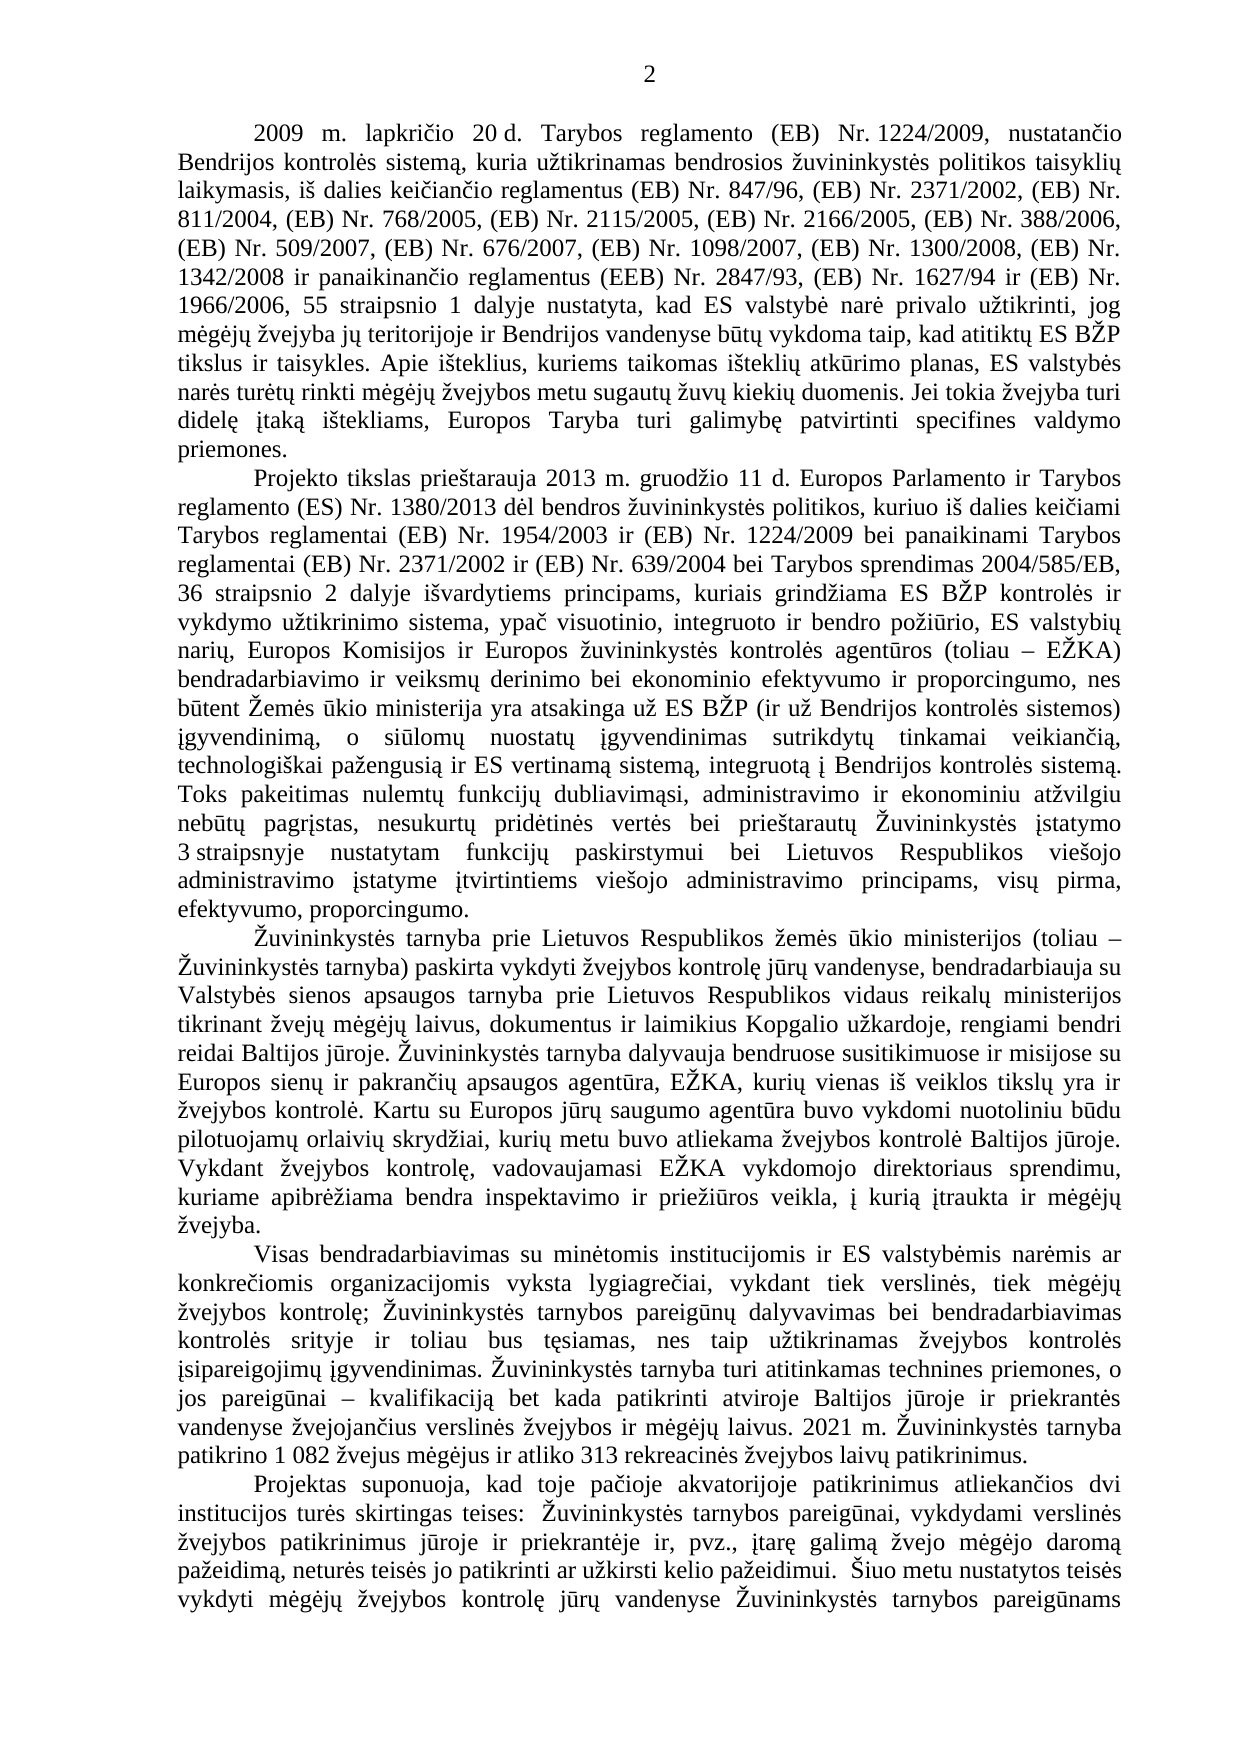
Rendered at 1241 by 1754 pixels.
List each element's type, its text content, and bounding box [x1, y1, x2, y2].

text 2009 m. lapkričio 20 d. Tarybos reglamento (EB) Nr. 1224/2009, nustatančio Bendrijos kontrolės sistemą, kuria užtikrinamas bendrosios žuvininkystės politikos taisyklių laikymasis, iš dalies keičiančio reglamentus (EB) Nr. 847/96, (EB) Nr. 2371/2002, (EB) Nr. 811/2004, (EB) Nr. 768/2005, (EB) Nr. 2115/2005, (EB) Nr. 2166/2005, (EB) Nr. 388/2006, (EB) Nr. 509/2007, (EB) Nr. 676/2007, (EB) Nr. 1098/2007, (EB) Nr. 1300/2008, (EB) Nr. 1342/2008 ir panaikinančio reglamentus (EEB) Nr. 2847/93, (EB) Nr. 1627/94 ir (EB) Nr. 1966/2006, 55 straipsnio 1 dalyje nustatyta, kad ES valstybė narė privalo užtikrinti, jog mėgėjų žvejyba jų teritorijoje ir Bendrijos vandenyse būtų vykdoma taip, kad atitiktų ES BŽP tikslus ir taisykles. Apie išteklius, kuriems taikomas išteklių atkūrimo planas, ES valstybės narės turėtų rinkti mėgėjų žvejybos metu sugautų žuvų kiekių duomenis. Jei tokia žvejyba turi didelę įtaką ištekliams, Europos Taryba turi galimybę patvirtinti specifines valdymo priemones. [177, 118, 1122, 463]
text Visas bendradarbiavimas su minėtomis institucijomis ir ES valstybėmis narėmis ar konkrečiomis organizacijomis vyksta lygiagrečiai, vykdant tiek verslinės, tiek mėgėjų žvejybos kontrolę; Žuvininkystės tarnybos pareigūnų dalyvavimas bei bendradarbiavimas kontrolės srityje ir toliau bus tęsiamas, nes taip užtikrinamas žvejybos kontrolės įsipareigojimų įgyvendinimas. Žuvininkystės tarnyba turi atitinkamas technines priemones, o jos pareigūnai – kvalifikaciją bet kada patikrinti atviroje Baltijos jūroje ir priekrantės vandenyse žvejojančius verslinės žvejybos ir mėgėjų laivus. 2021 m. Žuvininkystės tarnyba patikrino 1 082 žvejus mėgėjus ir atliko 313 rekreacinės žvejybos laivų patikrinimus. [177, 1239, 1122, 1469]
text Žuvininkystės tarnyba prie Lietuvos Respublikos žemės ūkio ministerijos (toliau – Žuvininkystės tarnyba) paskirta vykdyti žvejybos kontrolę jūrų vandenyse, bendradarbiauja su Valstybės sienos apsaugos tarnyba prie Lietuvos Respublikos vidaus reikalų ministerijos tikrinant žvejų mėgėjų laivus, dokumentus ir laimikius Kopgalio užkardoje, rengiami bendri reidai Baltijos jūroje. Žuvininkystės tarnyba dalyvauja bendruose susitikimuose ir misijose su Europos sienų ir pakrančių apsaugos agentūra, EŽKA, kurių vienas iš veiklos tikslų yra ir žvejybos kontrolė. Kartu su Europos jūrų saugumo agentūra buvo vykdomi nuotoliniu būdu pilotuojamų orlaivių skrydžiai, kurių metu buvo atliekama žvejybos kontrolė Baltijos jūroje. Vykdant žvejybos kontrolę, vadovaujamasi EŽKA vykdomojo direktoriaus sprendimu, kuriame apibrėžiama bendra inspektavimo ir priežiūros veikla, į kurią įtraukta ir mėgėjų žvejyba. [177, 923, 1122, 1239]
text Projekto tikslas prieštarauja 2013 m. gruodžio 11 d. Europos Parlamento ir Tarybos reglamento (ES) Nr. 1380/2013 dėl bendros žuvininkystės politikos, kuriuo iš dalies keičiami Tarybos reglamentai (EB) Nr. 1954/2003 ir (EB) Nr. 1224/2009 bei panaikinami Tarybos reglamentai (EB) Nr. 2371/2002 ir (EB) Nr. 639/2004 bei Tarybos sprendimas 2004/585/EB, 36 straipsnio 2 dalyje išvardytiems principams, kuriais grindžiama ES BŽP kontrolės ir vykdymo užtikrinimo sistema, ypač visuotinio, integruoto ir bendro požiūrio, ES valstybių narių, Europos Komisijos ir Europos žuvininkystės kontrolės agentūros (toliau – EŽKA) bendradarbiavimo ir veiksmų derinimo bei ekonominio efektyvumo ir proporcingumo, nes būtent Žemės ūkio ministerija yra atsakinga už ES BŽP (ir už Bendrijos kontrolės sistemos) įgyvendinimą, o siūlomų nuostatų įgyvendinimas sutrikdytų tinkamai veikiančią, technologiškai pažengusią ir ES vertinamą sistemą, integruotą į Bendrijos kontrolės sistemą. Toks pakeitimas nulemtų funkcijų dubliavimąsi, administravimo ir ekonominiu atžvilgiu nebūtų pagrįstas, nesukurtų pridėtinės vertės bei prieštarautų Žuvininkystės įstatymo 3 straipsnyje nustatytam funkcijų paskirstymui bei Lietuvos Respublikos viešojo administravimo įstatyme įtvirtintiems viešojo administravimo principams, visų pirma, efektyvumo, proporcingumo. [177, 463, 1122, 923]
text Projektas suponuoja, kad toje pačioje akvatorijoje patikrinimus atliekančios dvi institucijos turės skirtingas teises: Žuvininkystės tarnybos pareigūnai, vykdydami verslinės žvejybos patikrinimus jūroje ir priekrantėje ir, pvz., įtarę galimą žvejo mėgėjo daromą pažeidimą, neturės teisės jo patikrinti ar užkirsti kelio pažeidimui. Šiuo metu nustatytos teisės vykdyti mėgėjų žvejybos kontrolę jūrų vandenyse Žuvininkystės tarnybos pareigūnams [177, 1469, 1122, 1613]
